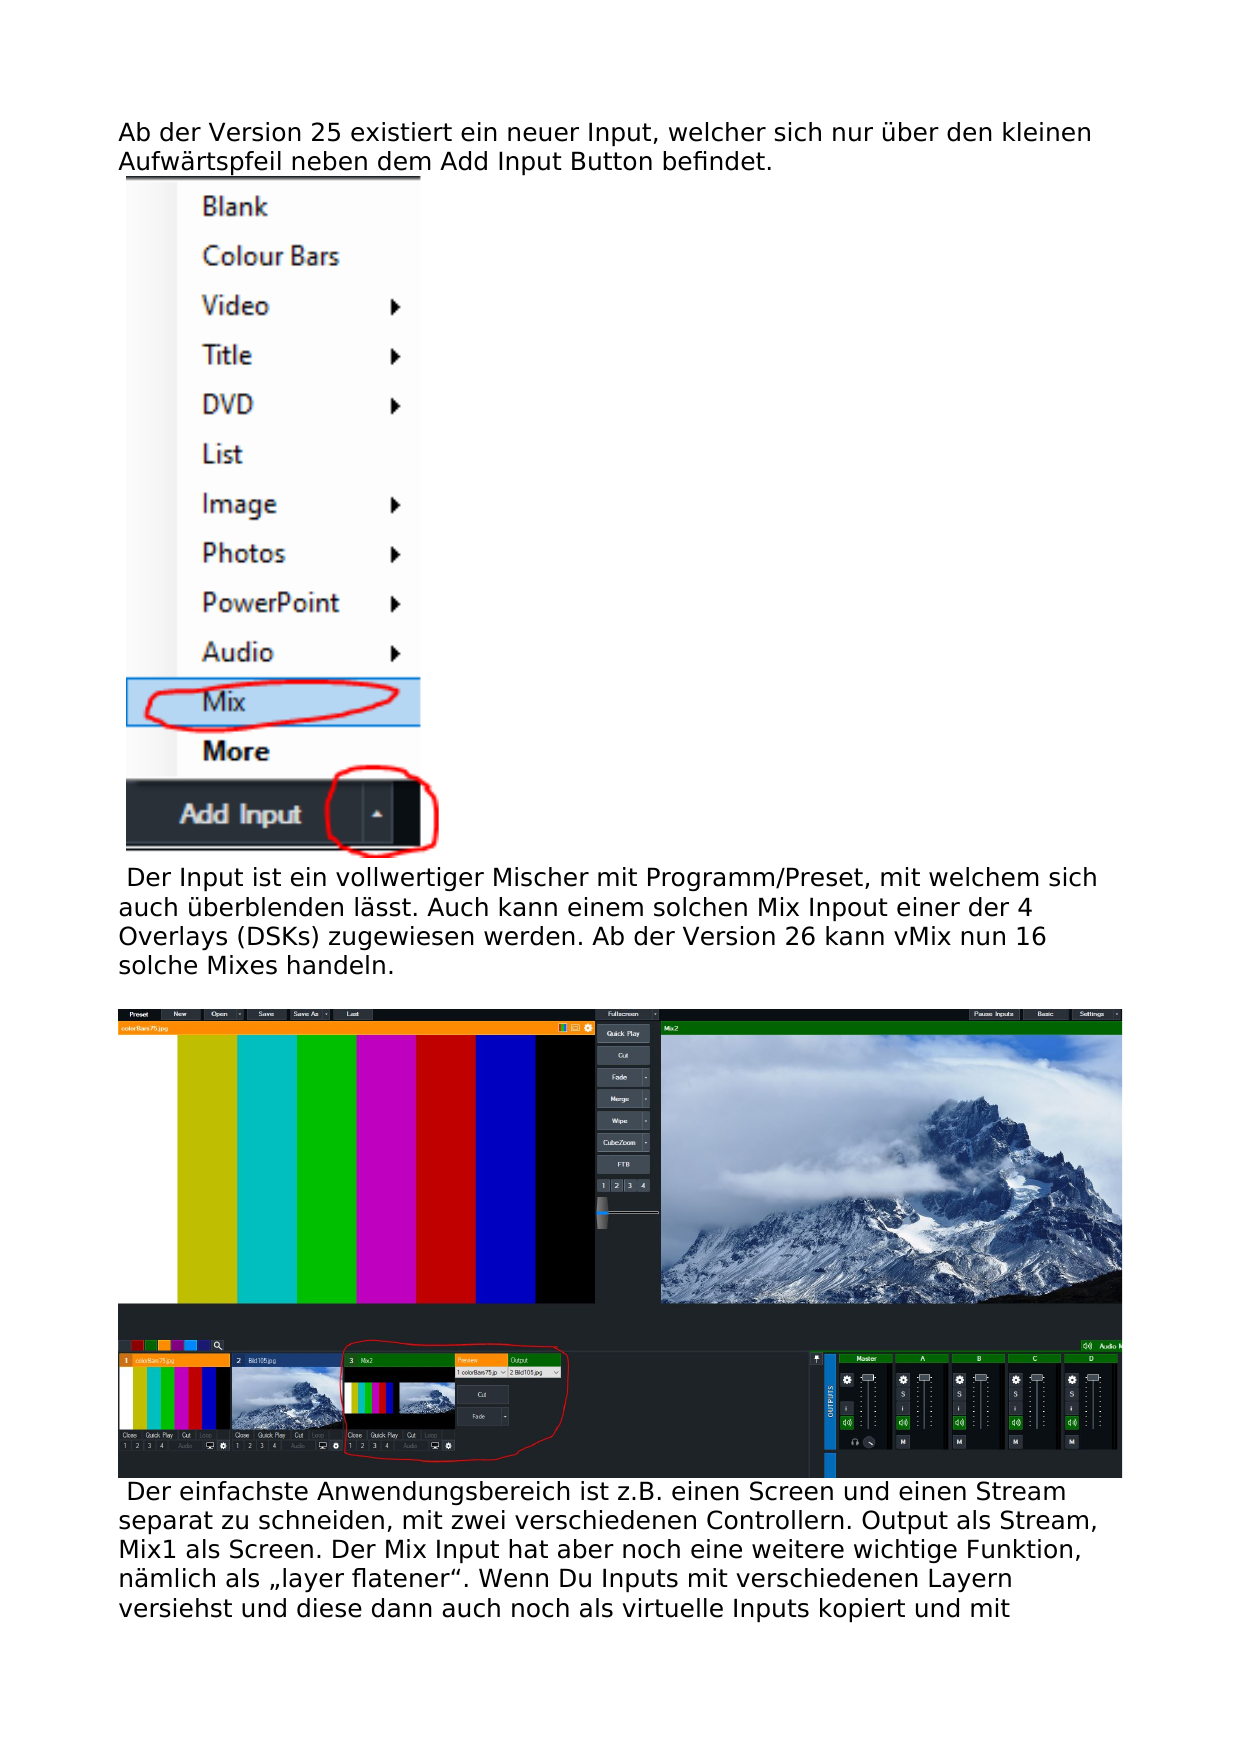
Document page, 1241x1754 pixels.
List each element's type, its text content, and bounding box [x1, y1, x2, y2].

picture [126, 176, 439, 858]
picture [118, 1009, 1123, 1478]
text Ab der Version 25 existiert ein neuer Input, welcher sich nur über den kleinen Aufwärtspfeil neben dem Add Input Button befindet. Der Input ist ein vollwertiger Mischer mit Programm/Preset, mit welchem sich auch überblenden lässt. Auch kann einem solchen Mix Inpout einer der 4 Overlays (DSKs) zugewiesen werden. Ab der Version 26 kann vMix nun 16 solche Mixes handeln. [118, 118, 1122, 1009]
text Der einfachste Anwendungsbereich ist z.B. einen Screen und einen Stream separat zu schneiden, mit zwei verschiedenen Controllern. Output als Stream, Mix1 als Screen. Der Mix Input hat aber noch eine weitere wichtige Funktion, nämlich als „layer flatener“. Wenn Du Inputs mit verschiedenen Layern versiehst und diese dann auch noch als virtuelle Inputs kopiert und mit [118, 1478, 1122, 1623]
